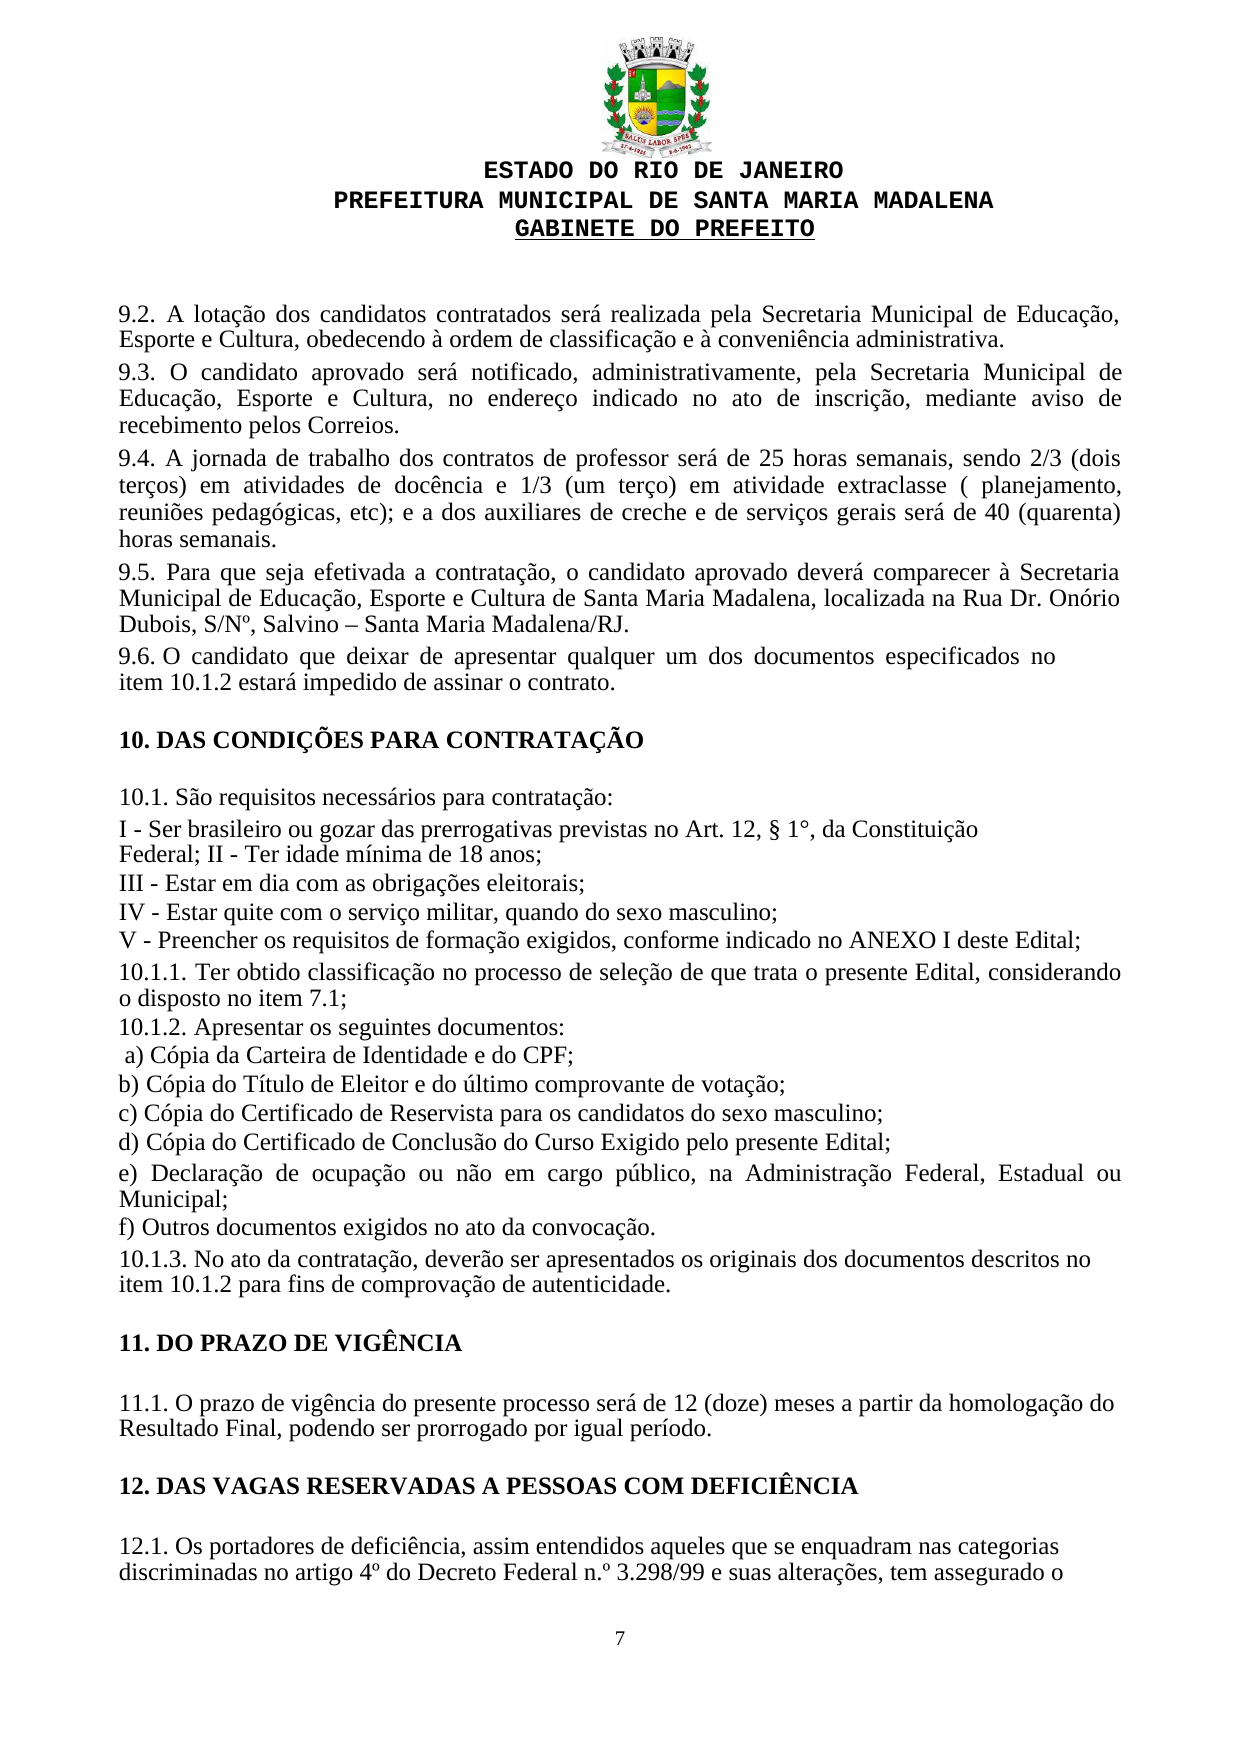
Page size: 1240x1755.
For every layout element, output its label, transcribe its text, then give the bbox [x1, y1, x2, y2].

text ESTADO DO RIO DE JANEIRO [483, 158, 1123, 186]
list O candidato que deixar de apresentar qualquer um dos documentos especificados no item 10.1.2 estará impedido de assinar o contrato. [118, 644, 1056, 695]
text PREFEITURA MUNICIPAL DE SANTA MARIA MADALENA [333, 186, 1123, 214]
list Outros documentos exigidos no ato da convocação. [118, 1213, 1123, 1241]
list Cópia do Título de Eleitor e do último comprovante de votação; [118, 1069, 1123, 1098]
text 10.1.3. No ato da contratação, deverão ser apresentados os originais dos documentos descritos no item 10.1.2 para fins de comprovação de autenticidade. [119, 1247, 1121, 1298]
text 11. DO PRAZO DE VIGÊNCIA [119, 1328, 1123, 1356]
list A jornada de trabalho dos contratos de professor será de 25 horas semanais, sendo 2/3 (dois terços) em atividades de docência e 1/3 (um terço) em atividade extraclasse ( planejamento, reuniões pedagógicas, etc); e a dos auxiliares de creche e de serviços gerais será de 40 (quarenta) horas semanais. [118, 444, 1123, 553]
list Declaração de ocupação ou não em cargo público, na Administração Federal, Estadual ou Municipal; [118, 1161, 1123, 1212]
text V - Preencher os requisitos de formação exigidos, conforme indicado no ANEXO I deste Edital; [119, 926, 1123, 954]
list Cópia da Carteira de Identidade e do CPF; [124, 1040, 1123, 1069]
list Cópia do Certificado de Reservista para os candidatos do sexo masculino; [118, 1098, 1123, 1127]
list O candidato aprovado será notificado, administrativamente, pela Secretaria Municipal de Educação, Esporte e Cultura, no endereço indicado no ato de inscrição, mediante aviso de recebimento pelos Correios. [118, 359, 1123, 438]
list Ter obtido classificação no processo de seleção de que trata o presente Edital, considerando o disposto no item 7.1; [118, 960, 1123, 1011]
text 7 [614, 1626, 1123, 1650]
list A lotação dos candidatos contratados será realizada pela Secretaria Municipal de Educação, Esporte e Cultura, obedecendo à ordem de classificação e à conveniência administrativa. [118, 302, 1121, 353]
text GABINETE DO PREFEITO [514, 214, 1123, 242]
list Cópia do Certificado de Conclusão do Curso Exigido pelo presente Edital; [118, 1127, 1123, 1155]
list Apresentar os seguintes documentos: [118, 1012, 1123, 1040]
text 10.1. São requisitos necessários para contratação: [119, 782, 1123, 811]
text 12.1. Os portadores de deficiência, assim entendidos aqueles que se enquadram nas categorias discriminadas no artigo 4º do Decreto Federal n.º 3.298/99 e suas alterações, tem assegurado o [119, 1534, 1121, 1586]
text IV - Estar quite com o serviço militar, quando do sexo masculino; [119, 897, 1123, 926]
text III - Estar em dia com as obrigações eleitorais; [119, 868, 1123, 897]
text 10. DAS CONDIÇÕES PARA CONTRATAÇÃO [119, 725, 1123, 753]
text 12. DAS VAGAS RESERVADAS A PESSOAS COM DEFICIÊNCIA [119, 1471, 1123, 1500]
text I - Ser brasileiro ou gozar das prerrogativas previstas no Art. 12, § 1°, da Constituição Federal; II - Ter idade mínima de 18 anos; [119, 817, 1064, 868]
list Para que seja efetivada a contratação, o candidato aprovado deverá comparecer à Secretaria Municipal de Educação, Esporte e Cultura de Santa Maria Madalena, localizada na Rua Dr. Onório Dubois, S/Nº, Salvino – Santa Maria Madalena/RJ. [118, 559, 1121, 638]
text 11.1. O prazo de vigência do presente processo será de 12 (doze) meses a partir da homologação do Resultado Final, podendo ser prorrogado por igual período. [119, 1391, 1121, 1442]
